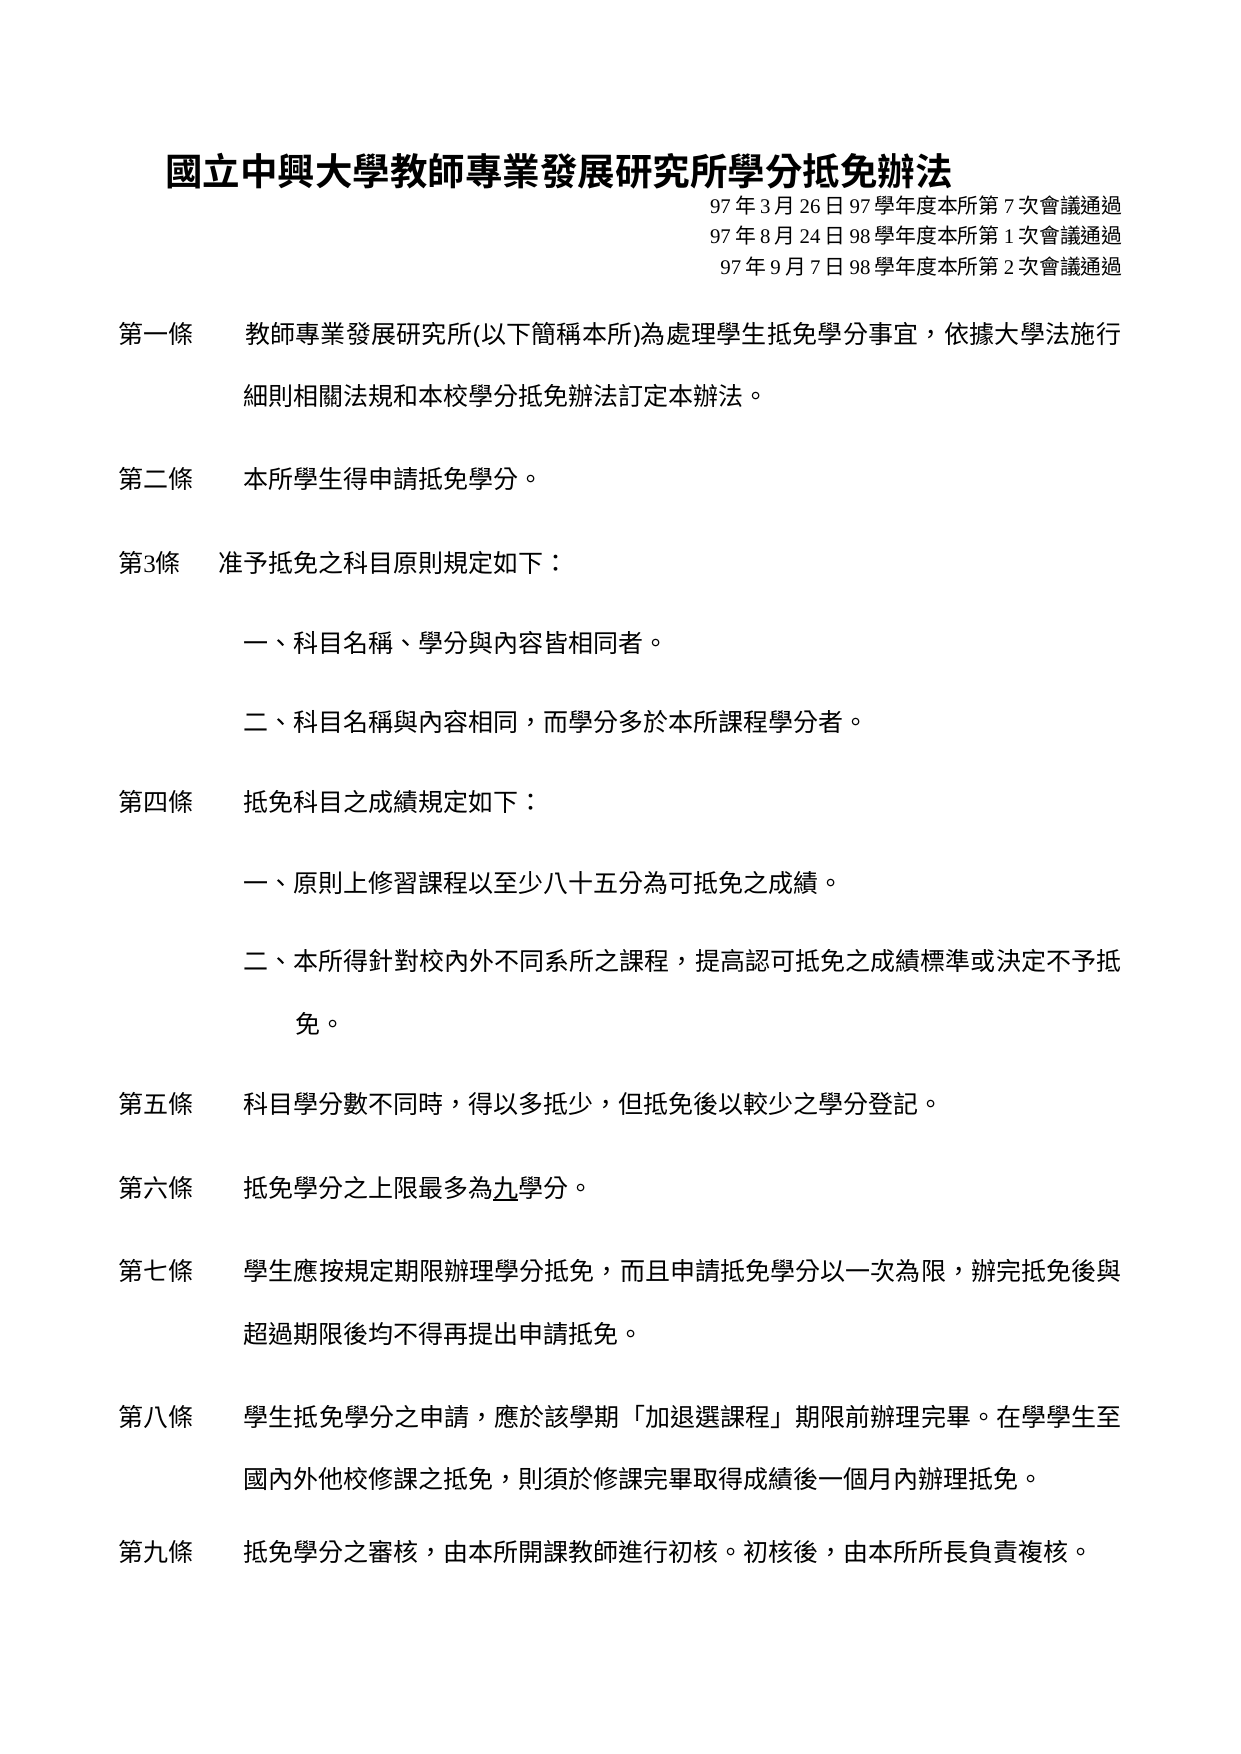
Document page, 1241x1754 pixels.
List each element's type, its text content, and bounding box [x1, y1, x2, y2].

text 第九條 抵免學分之審核，由本所開課教師進行初核。初核後，由本所所長負責複核。 [118, 1509, 1122, 1572]
text 二、科目名稱與內容相同，而學分多於本所課程學分者。 [243, 678, 1122, 741]
text 第七條 學生應按規定期限辦理學分抵免，而且申請抵免學分以一次為限，辦完抵免後與超過期限後均不得再提出申請抵免。 [118, 1228, 1122, 1353]
text 二、本所得針對校內外不同系所之課程，提高認可抵免之成績標準或決定不予抵免。 [243, 918, 1122, 1043]
text 一、科目名稱、學分與內容皆相同者。 [243, 600, 1122, 663]
list 准予抵免之科目原則規定如下： [118, 520, 1122, 582]
text 第八條 學生抵免學分之申請，應於該學期「加退選課程」期限前辦理完畢。在學學生至國內外他校修課之抵免，則須於修課完畢取得成績後一個月內辦理抵免。 [118, 1374, 1122, 1499]
text 第六條 抵免學分之上限最多為九學分。 [118, 1145, 1122, 1207]
text 國立中興大學教師專業發展研究所學分抵免辦法 [118, 127, 1122, 189]
text 第五條 科目學分數不同時，得以多抵少，但抵免後以較少之學分登記。 [118, 1061, 1122, 1124]
text 第一條 教師專業發展研究所(以下簡稱本所)為處理學生抵免學分事宜，依據大學法施行細則相關法規和本校學分抵免辦法訂定本辦法。 [118, 291, 1122, 416]
text 97年9月7日98學年度本所第2次會議通過 [118, 250, 1122, 280]
text 一、原則上修習課程以至少八十五分為可抵免之成績。 [243, 840, 1122, 902]
text 第二條 本所學生得申請抵免學分。 [118, 436, 1122, 499]
text 97年8月24日98學年度本所第1次會議通過 [118, 220, 1122, 250]
text 第四條 抵免科目之成績規定如下： [118, 759, 1122, 822]
text 97年3月26日97學年度本所第7次會議通過 [118, 189, 1122, 220]
